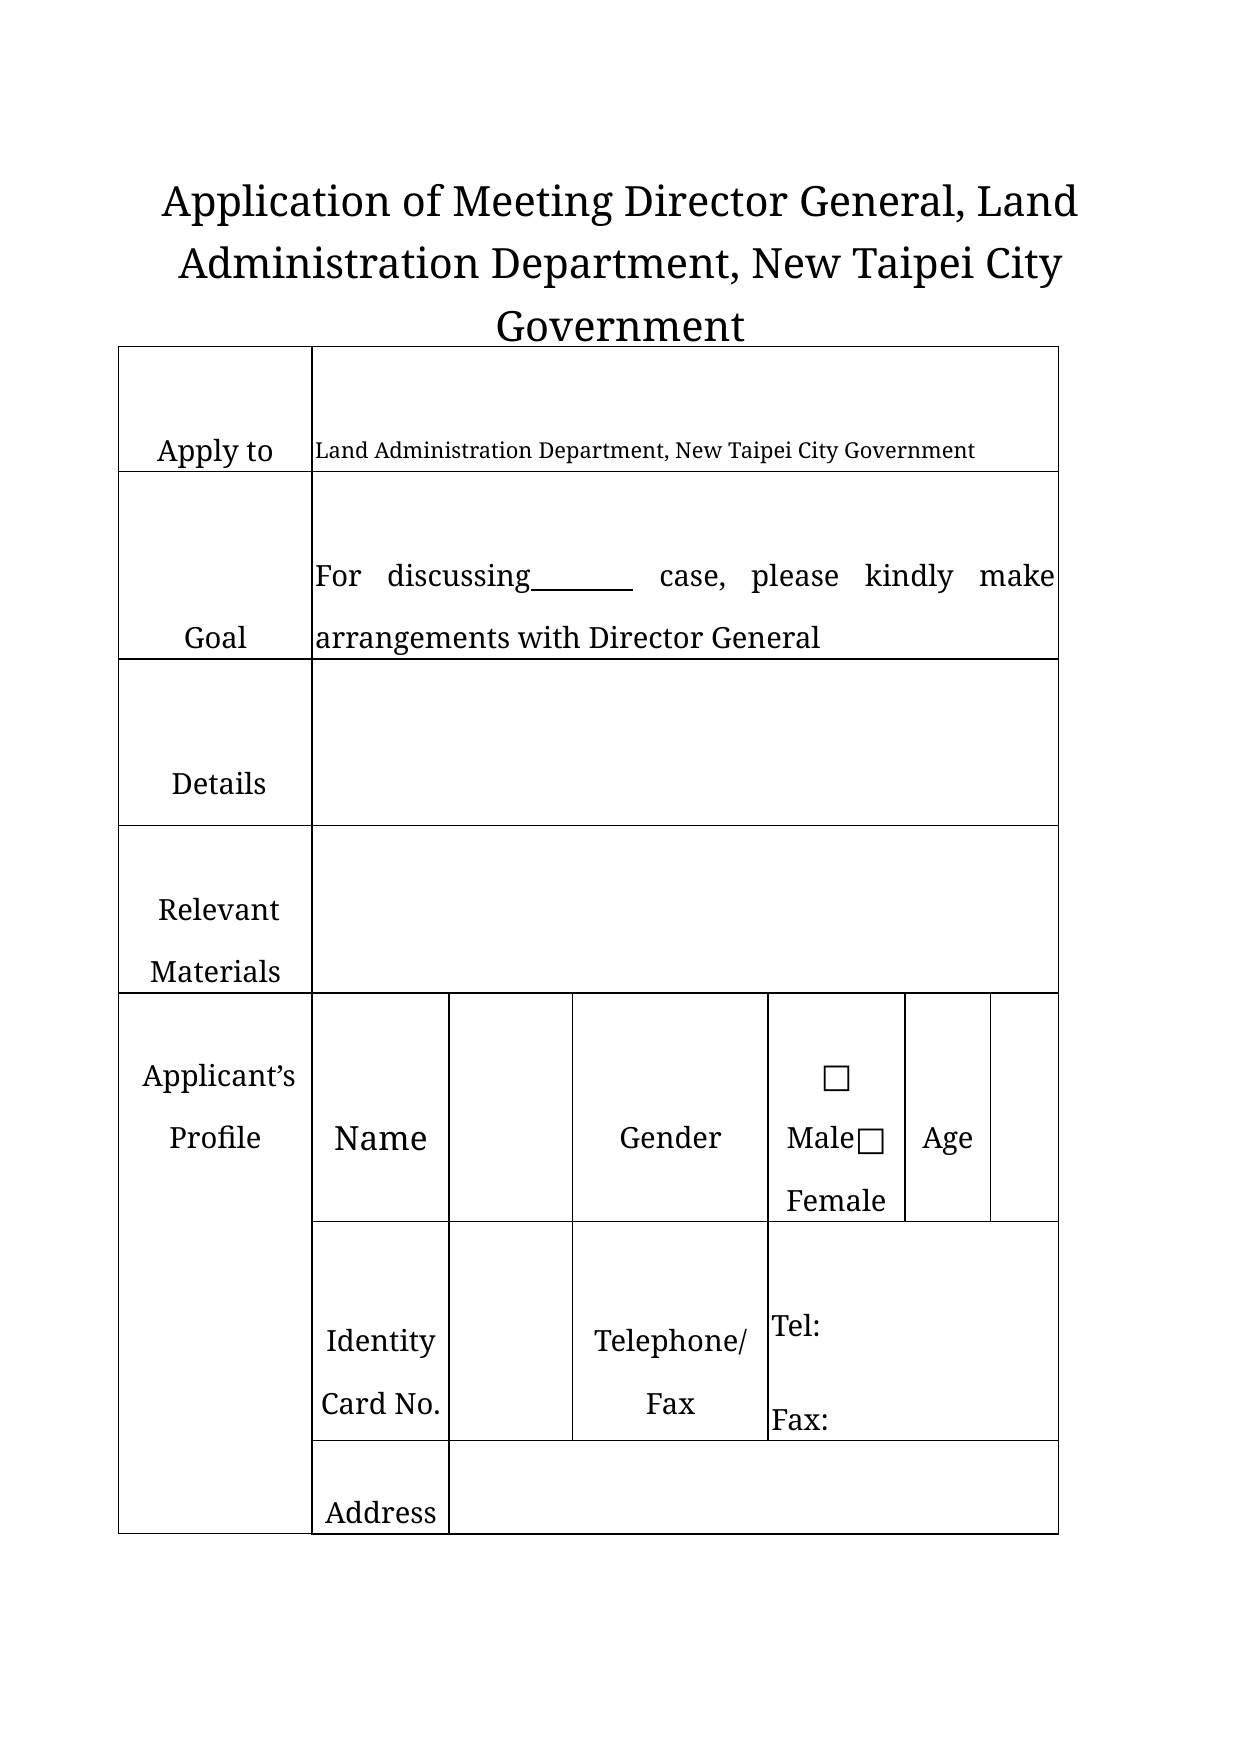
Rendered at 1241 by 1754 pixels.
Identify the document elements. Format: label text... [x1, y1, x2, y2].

table_cell Telephone/Fax [573, 1222, 767, 1439]
table_cell Goal [119, 472, 311, 658]
table_cell Address [313, 1441, 448, 1533]
table_header Apply to [119, 347, 311, 471]
table_cell [450, 1222, 572, 1439]
table_cell [313, 660, 1058, 824]
table_cell Identity Card No. [313, 1222, 448, 1439]
text Application of Meeting Director General, Land Administration Department, New Taipei City Government [118, 158, 1122, 346]
table_cell Relevant Materials [119, 826, 311, 992]
table_cell □ Male□ Female [769, 994, 904, 1221]
table_cell [991, 994, 1058, 1221]
table_cell [450, 1441, 1058, 1533]
table_cell Name [313, 994, 448, 1221]
table_cell [313, 826, 1058, 992]
table_cell Details [119, 660, 311, 824]
table_cell For discussing case, please kindly make arrangements with Director General [313, 472, 1058, 658]
table_cell Tel: Fax: [769, 1222, 1058, 1439]
table_header Land Administration Department, New Taipei City Government [313, 347, 1058, 471]
table_cell Age [906, 994, 990, 1221]
table_cell [450, 994, 572, 1221]
table_cell Gender [573, 994, 767, 1221]
table_cell Applicant’s Profile [119, 994, 311, 1533]
